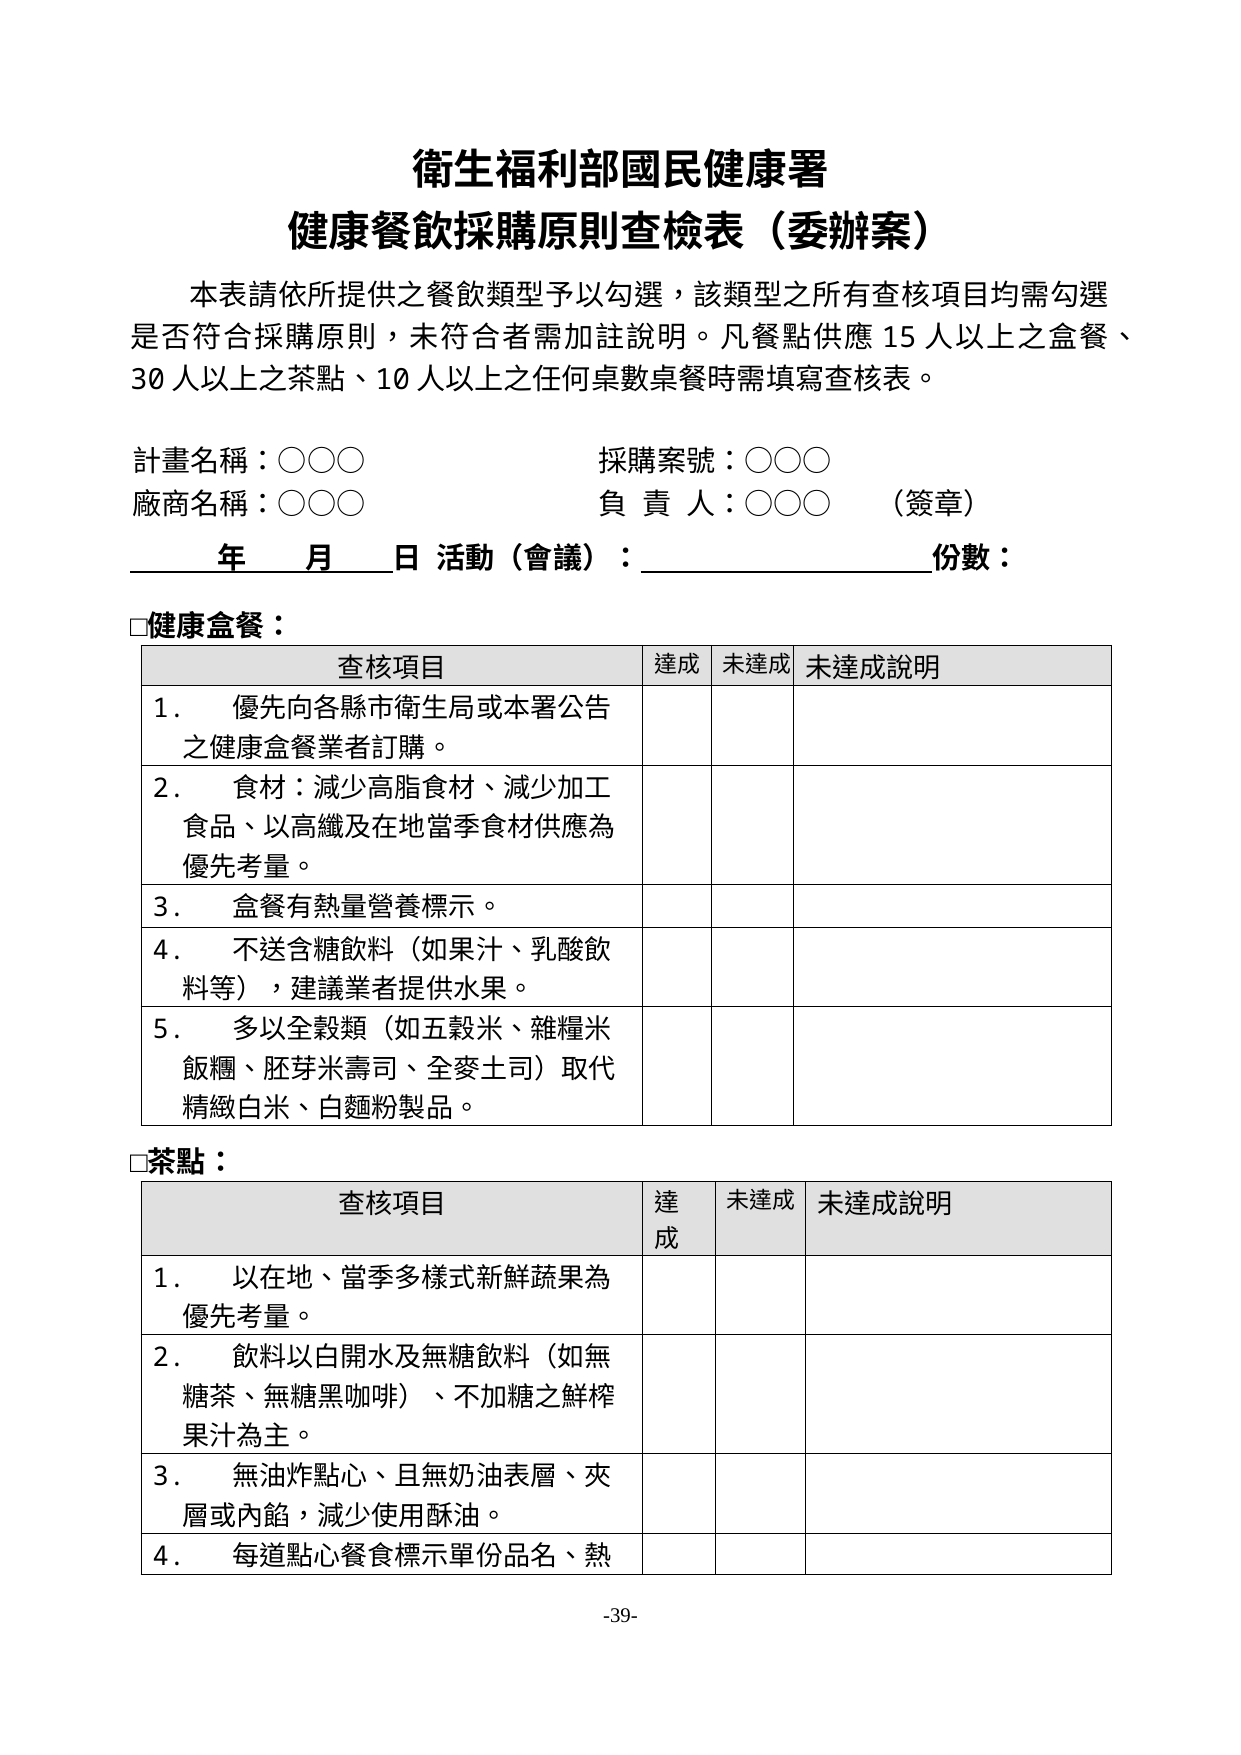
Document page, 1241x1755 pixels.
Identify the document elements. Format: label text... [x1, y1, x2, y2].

text □健康盒餐： [130, 602, 1110, 645]
table_cell [643, 1534, 715, 1573]
text 年 月 日 活動（會議）： 份數： [130, 535, 1110, 577]
table_cell 多以全穀類（如五穀米、雜糧米飯糰、胚芽米壽司、全麥土司）取代精緻白米、白麵粉製品。 [142, 1007, 642, 1125]
text 健康餐飲採購原則查檢表（委辦案） [130, 196, 1110, 259]
table_cell [643, 928, 711, 1006]
table_cell [794, 766, 1111, 884]
table_cell [806, 1256, 1111, 1334]
table_cell [643, 1454, 715, 1533]
table_cell [806, 1335, 1111, 1453]
table_header 查核項目 [142, 646, 642, 685]
table_cell 無油炸點心、且無奶油表層、夾層或內餡，減少使用酥油。 [142, 1454, 642, 1533]
table_cell 優先向各縣市衛生局或本署公告之健康盒餐業者訂購。 [142, 686, 642, 765]
table_cell [712, 686, 793, 765]
text □茶點： [130, 1139, 1110, 1181]
table_cell [794, 686, 1111, 765]
text 廠商名稱：○○○ 負 責 人：○○○ （簽章） [132, 480, 1110, 522]
table_header 未達成 [716, 1182, 805, 1255]
table_cell [794, 928, 1111, 1006]
table_cell [643, 1335, 715, 1453]
table_cell [716, 1335, 805, 1453]
table_cell [712, 766, 793, 884]
table_cell [716, 1256, 805, 1334]
table_cell 盒餐有熱量營養標示。 [142, 885, 642, 927]
table_cell [712, 1007, 793, 1125]
table_header 未達成說明 [794, 646, 1111, 685]
table_header 未達成 [712, 646, 793, 685]
table_cell [716, 1534, 805, 1573]
table_header 未達成說明 [806, 1182, 1111, 1255]
table_cell 飲料以白開水及無糖飲料（如無糖茶、無糖黑咖啡）、不加糖之鮮榨果汁為主。 [142, 1335, 642, 1453]
table_header 查核項目 [142, 1182, 642, 1255]
text 衛生福利部國民健康署 [130, 136, 1110, 196]
table_cell [643, 766, 711, 884]
table_cell [806, 1454, 1111, 1533]
text 本表請依所提供之餐飲類型予以勾選，該類型之所有查核項目均需勾選是否符合採購原則，未符合者需加註說明。凡餐點供應15人以上之盒餐、30人以上之茶點、10人以上之任何桌數桌餐時需填寫查核表。 [130, 271, 1110, 398]
table_header 達成 [643, 1182, 715, 1255]
table_cell [794, 885, 1111, 927]
table_cell [643, 885, 711, 927]
table_cell [712, 885, 793, 927]
table_cell [643, 1007, 711, 1125]
table_cell [806, 1534, 1111, 1573]
table_header 達成 [643, 646, 711, 685]
table_cell [643, 686, 711, 765]
table_cell [716, 1454, 805, 1533]
table_cell 以在地、當季多樣式新鮮蔬果為優先考量。 [142, 1256, 642, 1334]
text 計畫名稱：○○○ 採購案號：○○○ [132, 438, 1110, 480]
table_cell 不送含糖飲料（如果汁、乳酸飲料等），建議業者提供水果。 [142, 928, 642, 1006]
table_cell 食材：減少高脂食材、減少加工食品、以高纖及在地當季食材供應為優先考量。 [142, 766, 642, 884]
table_cell [712, 928, 793, 1006]
table_cell 每道點心餐食標示單份品名、熱 [142, 1534, 642, 1573]
table_cell [643, 1256, 715, 1334]
table_cell [794, 1007, 1111, 1125]
